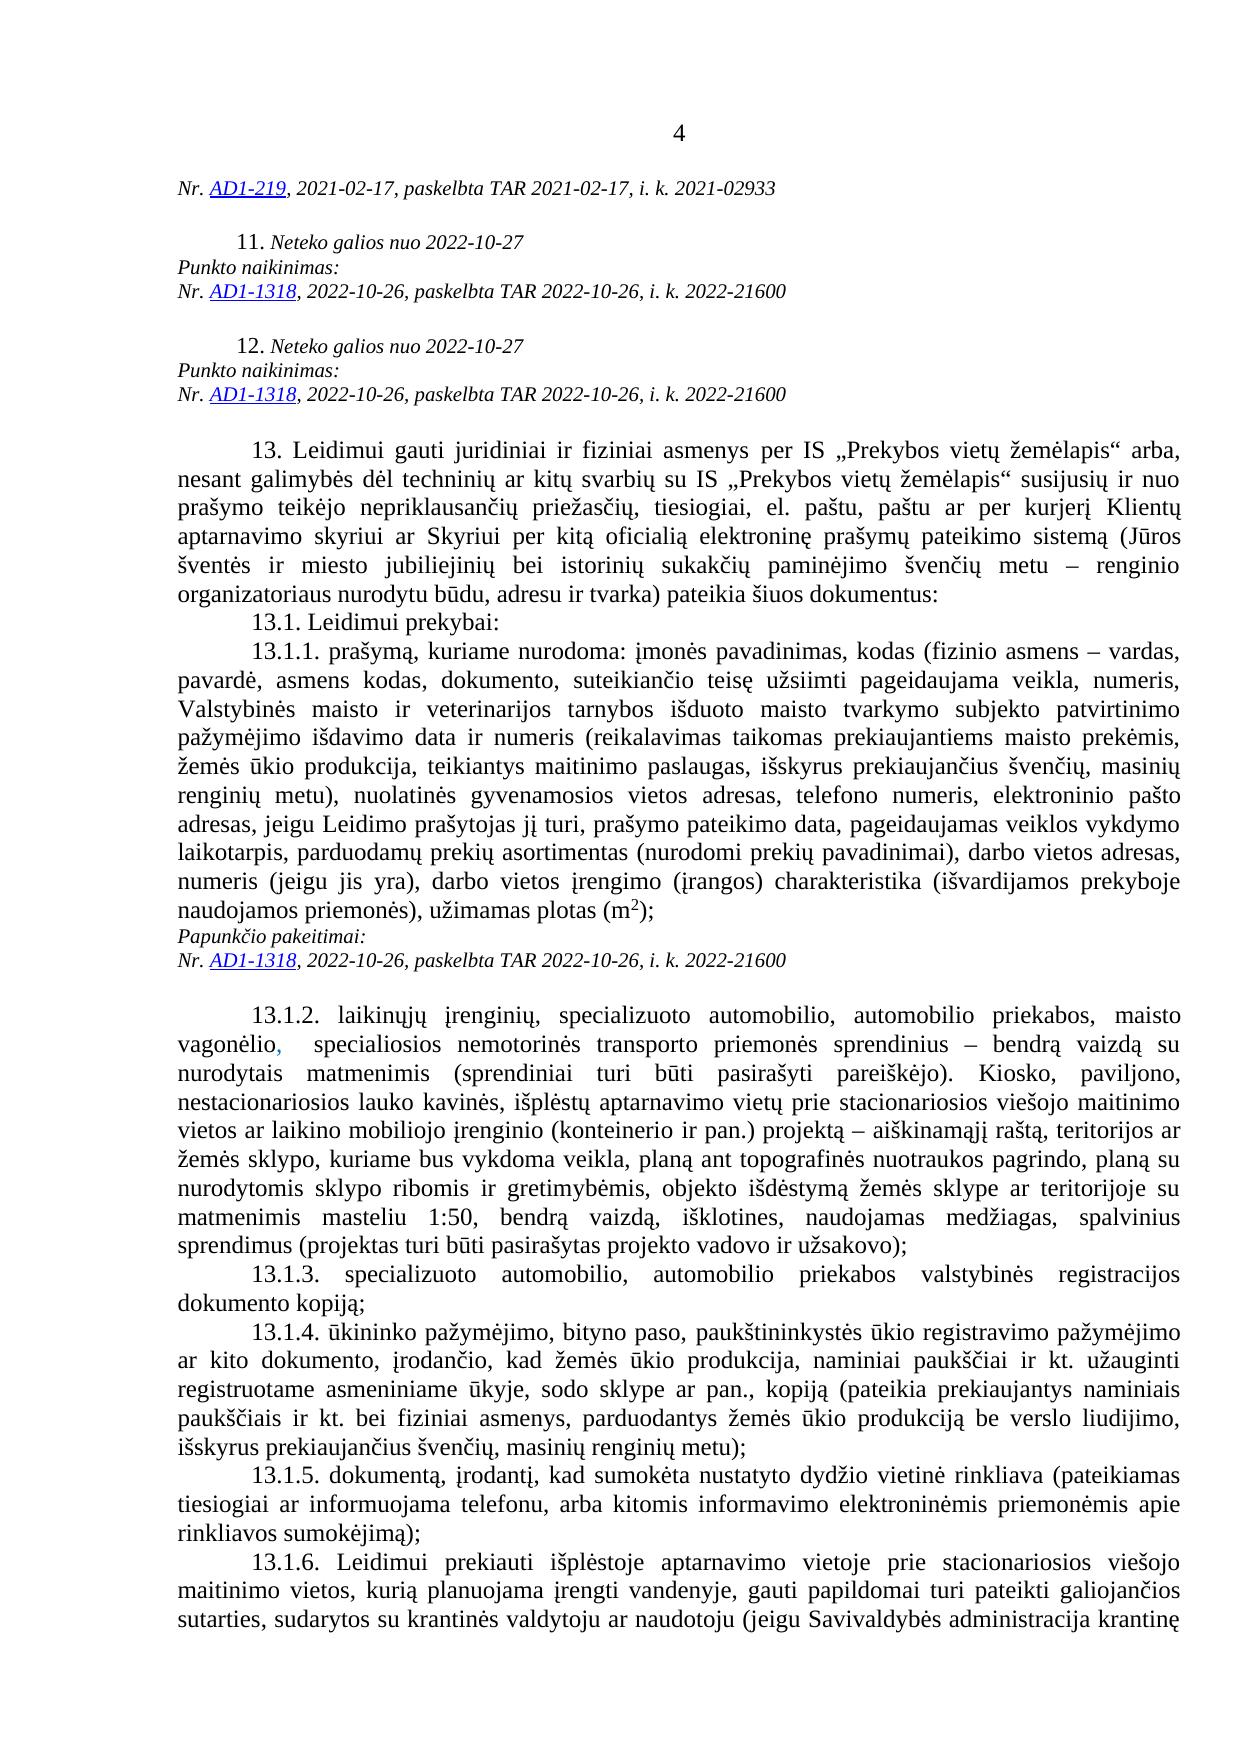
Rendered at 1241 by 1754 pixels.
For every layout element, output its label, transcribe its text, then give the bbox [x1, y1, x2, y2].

text Papunkčio pakeitimai: [177, 924, 1181, 948]
text 13.1.1. prašymą, kuriame nurodoma: įmonės pavadinimas, kodas (fizinio asmens – vardas, pavardė, asmens kodas, dokumento, suteikiančio teisę užsiimti pageidaujama veikla, numeris, Valstybinės maisto ir veterinarijos tarnybos išduoto maisto tvarkymo subjekto patvirtinimo pažymėjimo išdavimo data ir numeris (reikalavimas taikomas prekiaujantiems maisto prekėmis, žemės ūkio produkcija, teikiantys maitinimo paslaugas, išskyrus prekiaujančius švenčių, masinių renginių metu), nuolatinės gyvenamosios vietos adresas, telefono numeris, elektroninio pašto adresas, jeigu Leidimo prašytojas jį turi, prašymo pateikimo data, pageidaujamas veiklos vykdymo laikotarpis, parduodamų prekių asortimentas (nurodomi prekių pavadinimai), darbo vietos adresas, numeris (jeigu jis yra), darbo vietos įrengimo (įrangos) charakteristika (išvardijamos prekyboje naudojamos priemonės), užimamas plotas (m2); [177, 636, 1181, 924]
text Nr. AD1-1318, 2022-10-26, paskelbta TAR 2022-10-26, i. k. 2022-21600 [177, 382, 1181, 406]
text Nr. AD1-1318, 2022-10-26, paskelbta TAR 2022-10-26, i. k. 2022-21600 [177, 279, 1181, 303]
text 12. Neteko galios nuo 2022-10-27 [177, 332, 1181, 358]
text 13.1. Leidimui prekybai: [177, 607, 1181, 636]
text 13.1.6. Leidimui prekiauti išplėstoje aptarnavimo vietoje prie stacionariosios viešojo maitinimo vietos, kurią planuojama įrengti vandenyje, gauti papildomai turi pateikti galiojančios sutarties, sudarytos su krantinės valdytoju ar naudotoju (jeigu Savivaldybės administracija krantinę [177, 1547, 1181, 1633]
text 13.1.2. laikinųjų įrenginių, specializuoto automobilio, automobilio priekabos, maisto vagonėlio, specialiosios nemotorinės transporto priemonės sprendinius – bendrą vaizdą su nurodytais matmenimis (sprendiniai turi būti pasirašyti pareiškėjo). Kiosko, paviljono, nestacionariosios lauko kavinės, išplėstų aptarnavimo vietų prie stacionariosios viešojo maitinimo vietos ar laikino mobiliojo įrenginio (konteinerio ir pan.) projektą – aiškinamąjį raštą, teritorijos ar žemės sklypo, kuriame bus vykdoma veikla, planą ant topografinės nuotraukos pagrindo, planą su nurodytomis sklypo ribomis ir gretimybėmis, objekto išdėstymą žemės sklype ar teritorijoje su matmenimis masteliu 1:50, bendrą vaizdą, išklotines, naudojamas medžiagas, spalvinius sprendimus (projektas turi būti pasirašytas projekto vadovo ir užsakovo); [177, 1001, 1181, 1259]
text 13.1.5. dokumentą, įrodantį, kad sumokėta nustatyto dydžio vietinė rinkliava (pateikiamas tiesiogiai ar informuojama telefonu, arba kitomis informavimo elektroninėmis priemonėmis apie rinkliavos sumokėjimą); [177, 1461, 1181, 1547]
text Punkto naikinimas: [177, 255, 1181, 279]
text 11. Neteko galios nuo 2022-10-27 [177, 228, 1181, 255]
text 13.1.3. specializuoto automobilio, automobilio priekabos valstybinės registracijos dokumento kopiją; [177, 1259, 1181, 1317]
text Nr. AD1-1318, 2022-10-26, paskelbta TAR 2022-10-26, i. k. 2022-21600 [177, 948, 1181, 972]
text Punkto naikinimas: [177, 358, 1181, 382]
text 13.1.4. ūkininko pažymėjimo, bityno paso, paukštininkystės ūkio registravimo pažymėjimo ar kito dokumento, įrodančio, kad žemės ūkio produkcija, naminiai paukščiai ir kt. užauginti registruotame asmeniniame ūkyje, sodo sklype ar pan., kopiją (pateikia prekiaujantys naminiais paukščiais ir kt. bei fiziniai asmenys, parduodantys žemės ūkio produkciją be verslo liudijimo, išskyrus prekiaujančius švenčių, masinių renginių metu); [177, 1317, 1181, 1461]
text 13. Leidimui gauti juridiniai ir fiziniai asmenys per IS „Prekybos vietų žemėlapis“ arba, nesant galimybės dėl techninių ar kitų svarbių su IS „Prekybos vietų žemėlapis“ susijusių ir nuo prašymo teikėjo nepriklausančių priežasčių, tiesiogiai, el. paštu, paštu ar per kurjerį Klientų aptarnavimo skyriui ar Skyriui per kitą oficialią elektroninę prašymų pateikimo sistemą (Jūros šventės ir miesto jubiliejinių bei istorinių sukakčių paminėjimo švenčių metu – renginio organizatoriaus nurodytu būdu, adresu ir tvarka) pateikia šiuos dokumentus: [177, 435, 1181, 607]
text Nr. AD1-219, 2021-02-17, paskelbta TAR 2021-02-17, i. k. 2021-02933 [177, 176, 1181, 200]
